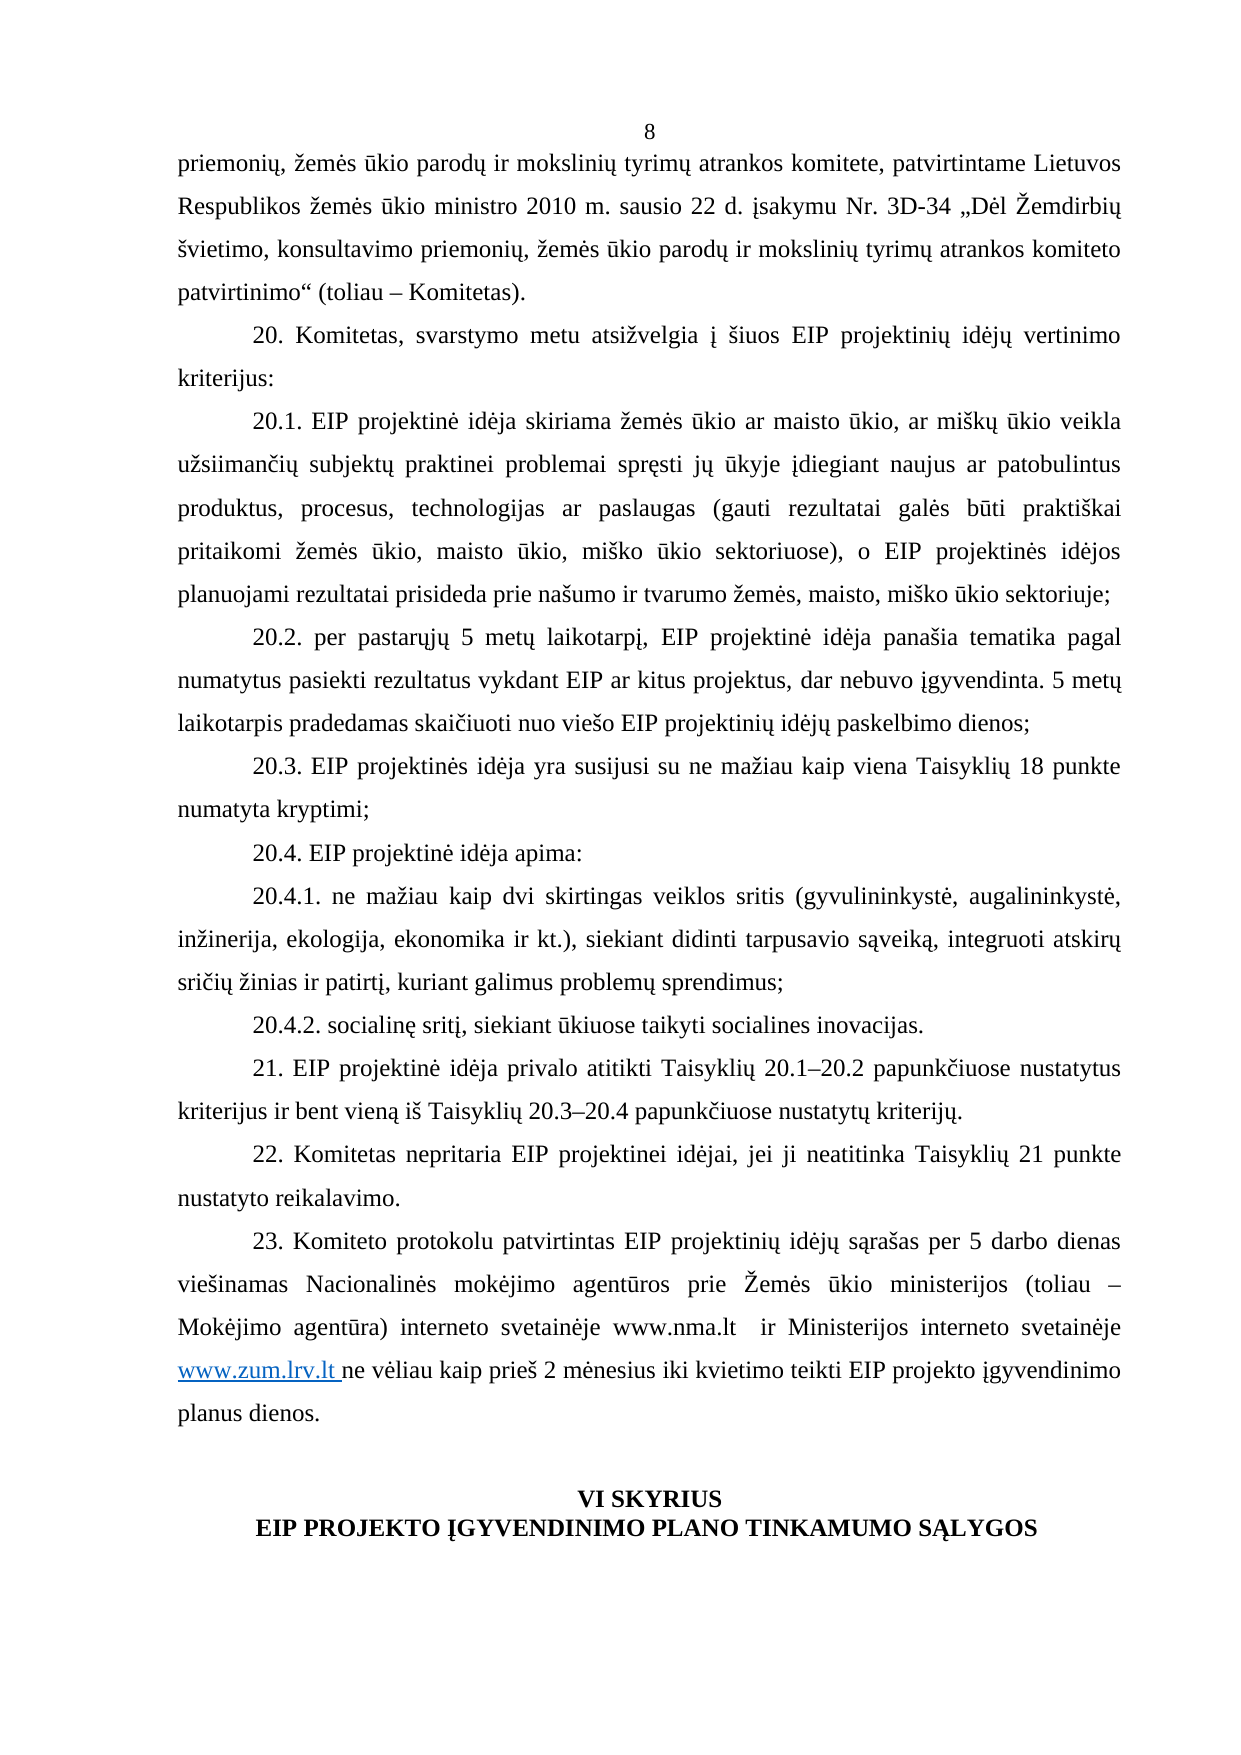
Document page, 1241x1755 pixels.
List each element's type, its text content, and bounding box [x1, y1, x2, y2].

text VI SKYRIUS [177, 1484, 1122, 1513]
text 20.1. EIP projektinė idėja skiriama žemės ūkio ar maisto ūkio, ar miškų ūkio veikla užsiimančių subjektų praktinei problemai spręsti jų ūkyje įdiegiant naujus ar patobulintus produktus, procesus, technologijas ar paslaugas (gauti rezultatai galės būti praktiškai pritaikomi žemės ūkio, maisto ūkio, miško ūkio sektoriuose), o EIP projektinės idėjos planuojami rezultatai prisideda prie našumo ir tvarumo žemės, maisto, miško ūkio sektoriuje; [177, 406, 1122, 608]
text 20. Komitetas, svarstymo metu atsižvelgia į šiuos EIP projektinių idėjų vertinimo kriterijus: [177, 320, 1122, 392]
text 23. Komiteto protokolu patvirtintas EIP projektinių idėjų sąrašas per 5 darbo dienas viešinamas Nacionalinės mokėjimo agentūros prie Žemės ūkio ministerijos (toliau – Mokėjimo agentūra) interneto svetainėje www.nma.lt ir Ministerijos interneto svetainėje www.zum.lrv.lt ne vėliau kaip prieš 2 mėnesius iki kvietimo teikti EIP projekto įgyvendinimo planus dienos. [177, 1226, 1122, 1427]
text 22. Komitetas nepritaria EIP projektinei idėjai, jei ji neatitinka Taisyklių 21 punkte nustatyto reikalavimo. [177, 1139, 1122, 1211]
text priemonių, žemės ūkio parodų ir mokslinių tyrimų atrankos komitete, patvirtintame Lietuvos Respublikos žemės ūkio ministro 2010 m. sausio 22 d. įsakymu Nr. 3D-34 „Dėl Žemdirbių švietimo, konsultavimo priemonių, žemės ūkio parodų ir mokslinių tyrimų atrankos komiteto patvirtinimo“ (toliau – Komitetas). [177, 148, 1122, 306]
text 20.2. per pastarųjų 5 metų laikotarpį, EIP projektinė idėja panašia tematika pagal numatytus pasiekti rezultatus vykdant EIP ar kitus projektus, dar nebuvo įgyvendinta. 5 metų laikotarpis pradedamas skaičiuoti nuo viešo EIP projektinių idėjų paskelbimo dienos; [177, 622, 1122, 737]
text EIP PROJEKTO ĮGYVENDINIMO PLANO TINKAMUMO SĄLYGOS [177, 1513, 1122, 1542]
text 20.3. EIP projektinės idėja yra susijusi su ne mažiau kaip viena Taisyklių 18 punkte numatyta kryptimi; [177, 751, 1122, 823]
text 20.4.1. ne mažiau kaip dvi skirtingas veiklos sritis (gyvulininkystė, augalininkystė, inžinerija, ekologija, ekonomika ir kt.), siekiant didinti tarpusavio sąveiką, integruoti atskirų sričių žinias ir patirtį, kuriant galimus problemų sprendimus; [177, 881, 1122, 996]
text 21. EIP projektinė idėja privalo atitikti Taisyklių 20.1–20.2 papunkčiuose nustatytus kriterijus ir bent vieną iš Taisyklių 20.3–20.4 papunkčiuose nustatytų kriterijų. [177, 1053, 1122, 1125]
text 20.4.2. socialinę sritį, siekiant ūkiuose taikyti socialines inovacijas. [177, 1010, 1122, 1039]
text 20.4. EIP projektinė idėja apima: [177, 838, 1122, 866]
